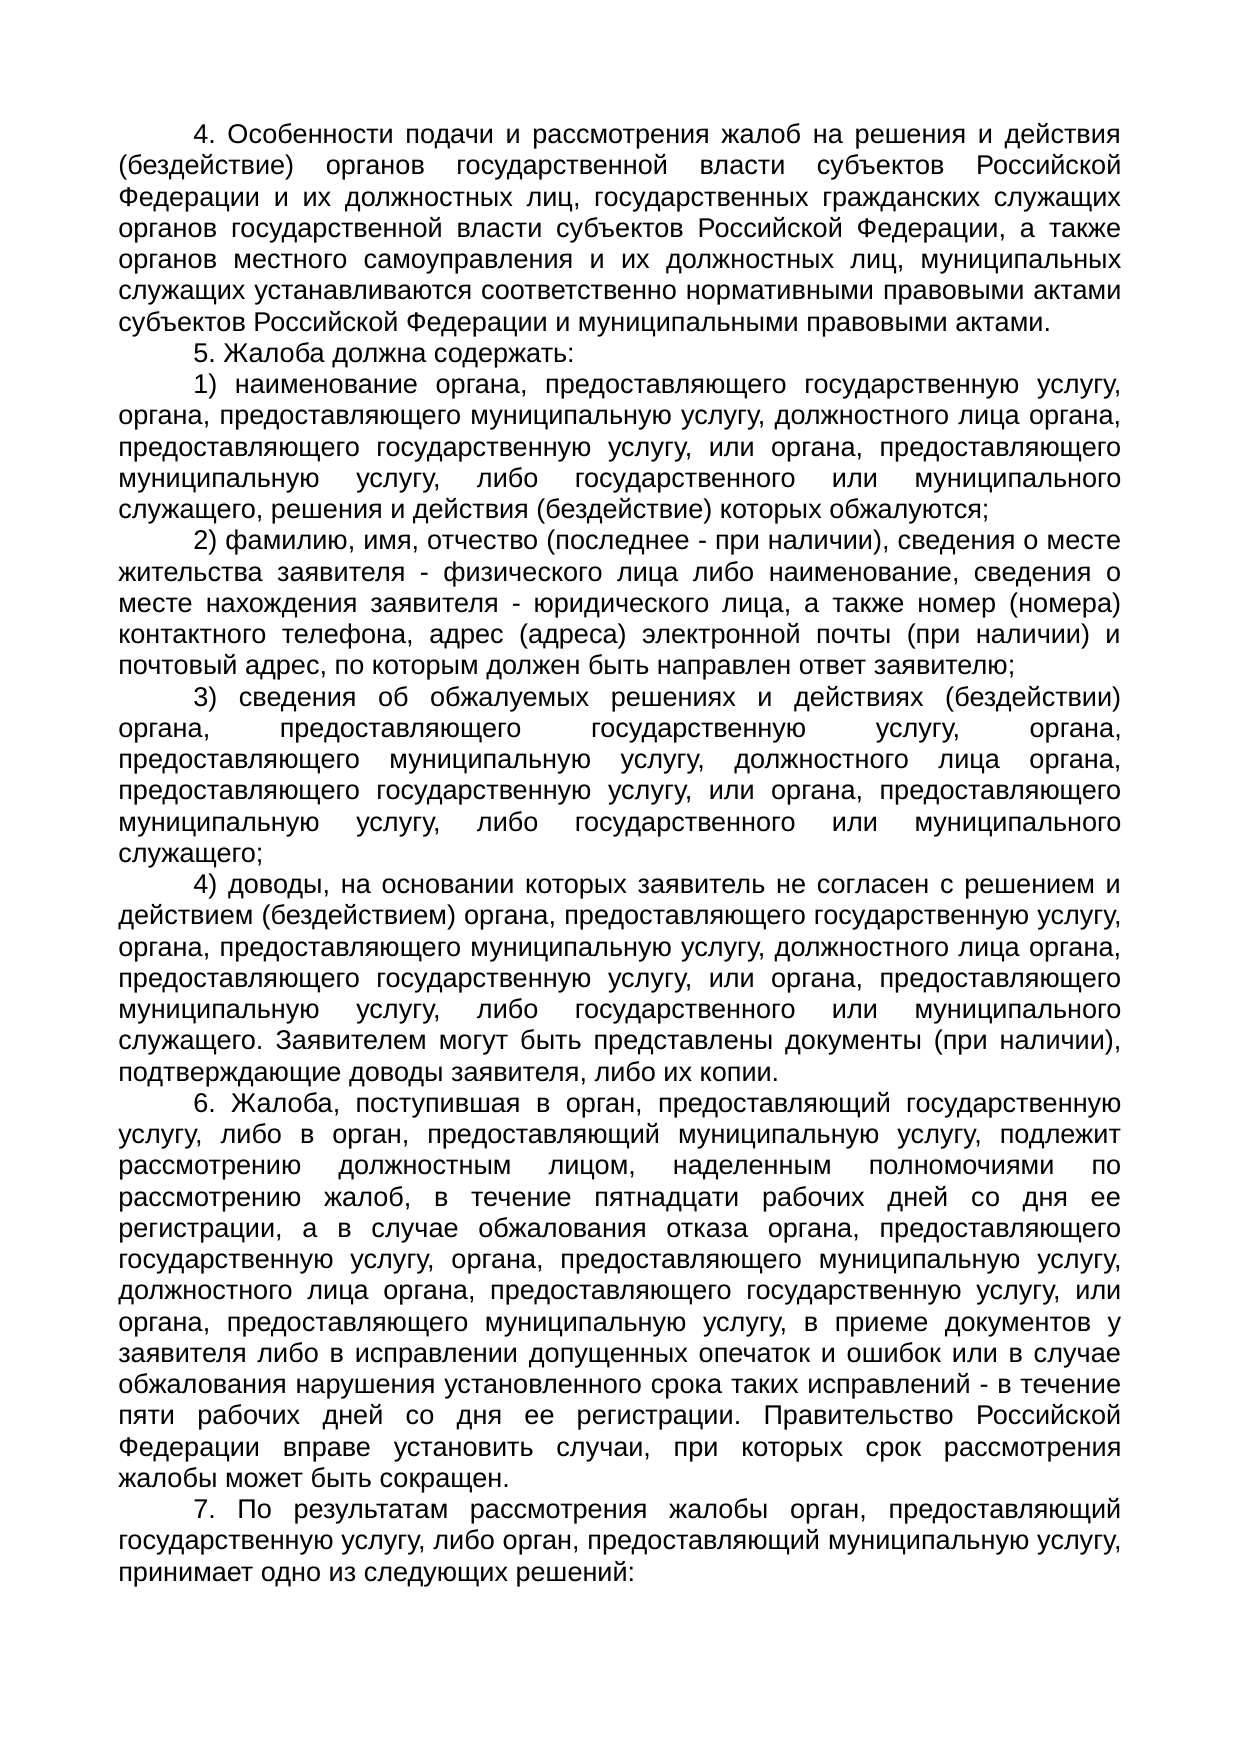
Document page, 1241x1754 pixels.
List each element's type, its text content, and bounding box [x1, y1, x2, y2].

text 6. Жалоба, поступившая в орган, предоставляющий государственную услугу, либо в орган, предоставляющий муниципальную услугу, подлежит рассмотрению должностным лицом, наделенным полномочиями по рассмотрению жалоб, в течение пятнадцати рабочих дней со дня ее регистрации, а в случае обжалования отказа органа, предоставляющего государственную услугу, органа, предоставляющего муниципальную услугу, должностного лица органа, предоставляющего государственную услугу, или органа, предоставляющего муниципальную услугу, в приеме документов у заявителя либо в исправлении допущенных опечаток и ошибок или в случае обжалования нарушения установленного срока таких исправлений - в течение пяти рабочих дней со дня ее регистрации. Правительство Российской Федерации вправе установить случаи, при которых срок рассмотрения жалобы может быть сокращен. [118, 1087, 1122, 1493]
text 4. Особенности подачи и рассмотрения жалоб на решения и действия (бездействие) органов государственной власти субъектов Российской Федерации и их должностных лиц, государственных гражданских служащих органов государственной власти субъектов Российской Федерации, а также органов местного самоуправления и их должностных лиц, муниципальных служащих устанавливаются соответственно нормативными правовыми актами субъектов Российской Федерации и муниципальными правовыми актами. [118, 118, 1122, 337]
text 2) фамилию, имя, отчество (последнее - при наличии), сведения о месте жительства заявителя - физического лица либо наименование, сведения о месте нахождения заявителя - юридического лица, а также номер (номера) контактного телефона, адрес (адреса) электронной почты (при наличии) и почтовый адрес, по которым должен быть направлен ответ заявителю; [118, 524, 1122, 681]
text 1) наименование органа, предоставляющего государственную услугу, органа, предоставляющего муниципальную услугу, должностного лица органа, предоставляющего государственную услугу, или органа, предоставляющего муниципальную услугу, либо государственного или муниципального служащего, решения и действия (бездействие) которых обжалуются; [118, 368, 1122, 524]
text 5. Жалоба должна содержать: [118, 337, 1122, 368]
text 3) сведения об обжалуемых решениях и действиях (бездействии) органа, предоставляющего государственную услугу, органа, предоставляющего муниципальную услугу, должностного лица органа, предоставляющего государственную услугу, или органа, предоставляющего муниципальную услугу, либо государственного или муниципального служащего; [118, 681, 1122, 868]
text 7. По результатам рассмотрения жалобы орган, предоставляющий государственную услугу, либо орган, предоставляющий муниципальную услугу, принимает одно из следующих решений: [118, 1493, 1122, 1587]
text 4) доводы, на основании которых заявитель не согласен с решением и действием (бездействием) органа, предоставляющего государственную услугу, органа, предоставляющего муниципальную услугу, должностного лица органа, предоставляющего государственную услугу, или органа, предоставляющего муниципальную услугу, либо государственного или муниципального служащего. Заявителем могут быть представлены документы (при наличии), подтверждающие доводы заявителя, либо их копии. [118, 868, 1122, 1087]
